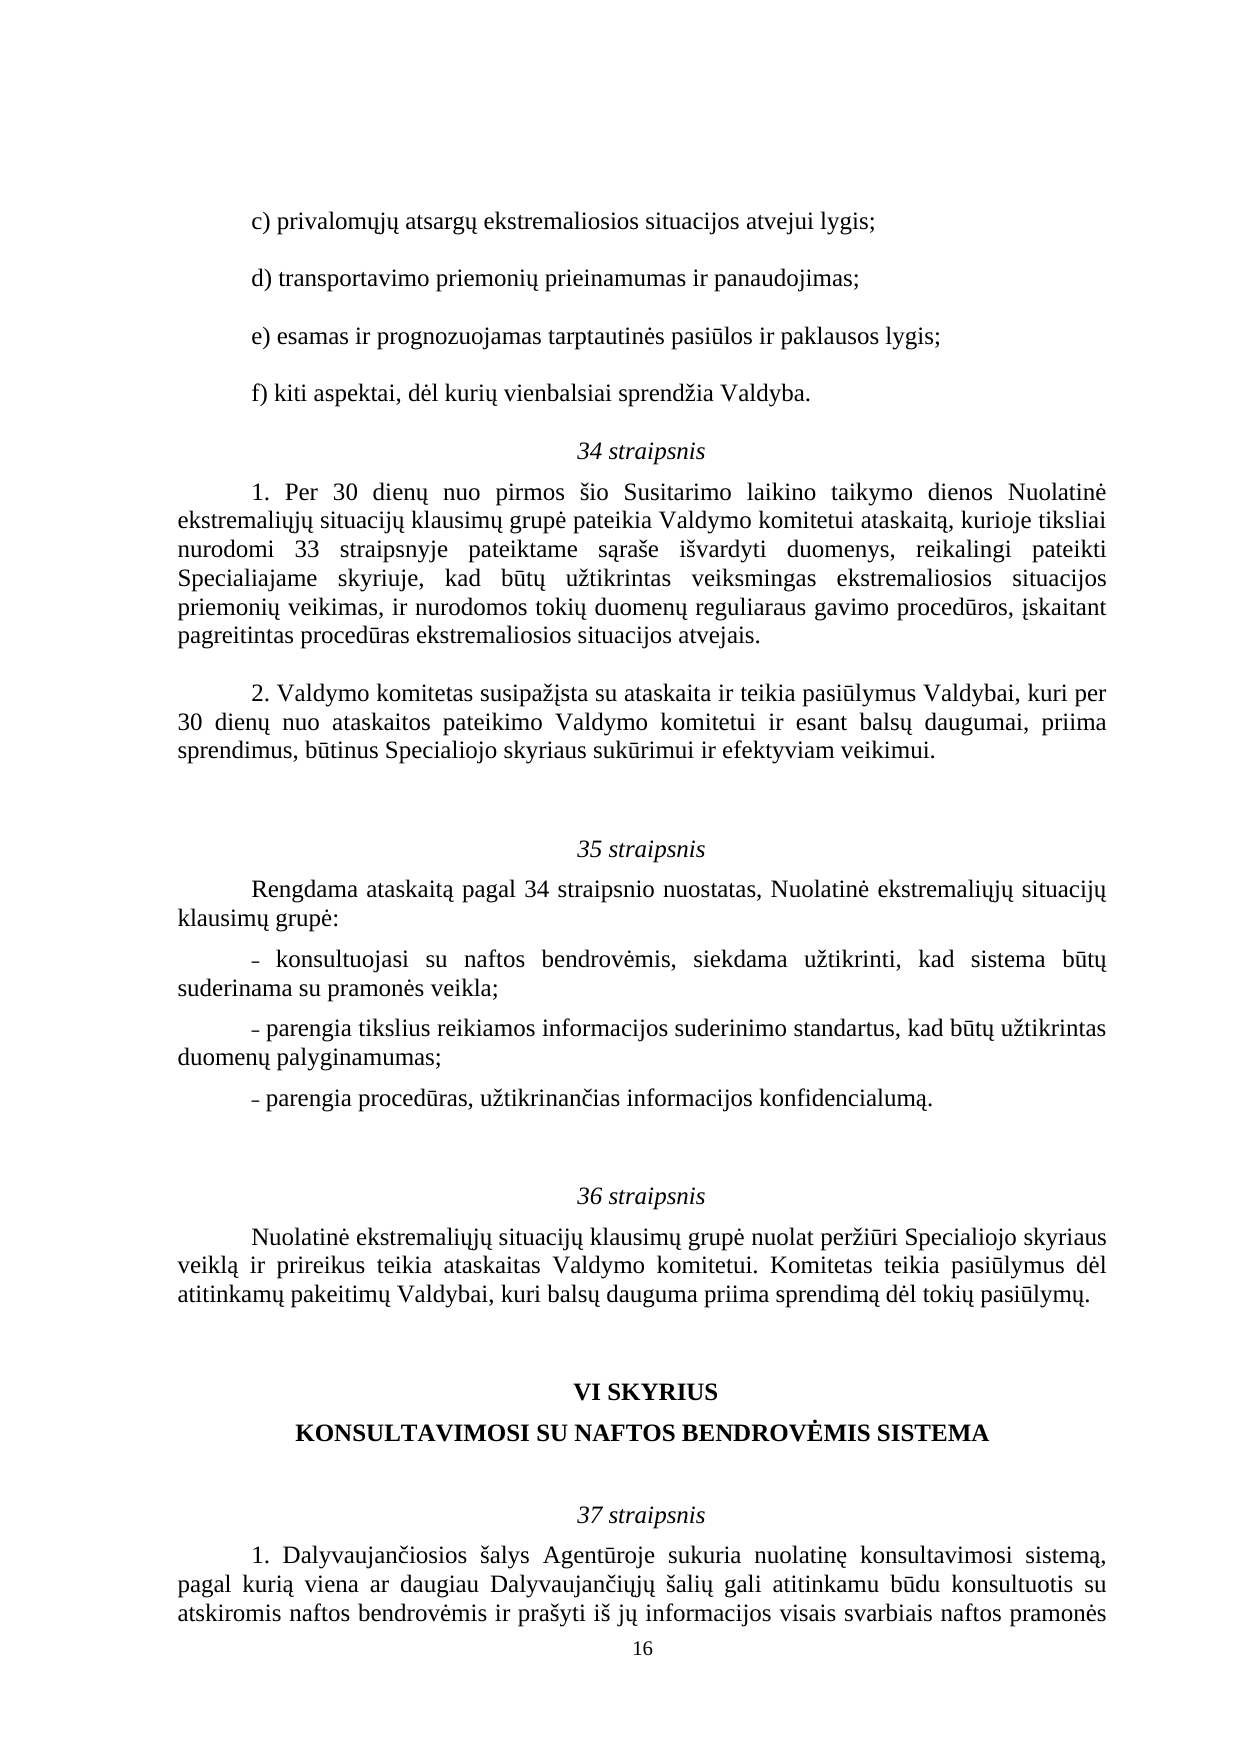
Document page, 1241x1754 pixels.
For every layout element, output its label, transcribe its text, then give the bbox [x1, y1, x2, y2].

text 35 straipsnis [177, 834, 1107, 862]
text 37 straipsnis [177, 1500, 1107, 1528]
text c) privalomųjų atsargų ekstremaliosios situacijos atvejui lygis; [177, 206, 1107, 235]
subtitle KONSULTAVIMOSI SU NAFTOS BENDROVĖMIS SISTEMA [177, 1418, 1107, 1447]
text 2. Valdymo komitetas susipažįsta su ataskaita ir teikia pasiūlymus Valdybai, kuri per 30 dienų nuo ataskaitos pateikimo Valdymo komitetui ir esant balsų daugumai, priima sprendimus, būtinus Specialiojo skyriaus sukūrimui ir efektyviam veikimui. [177, 678, 1107, 764]
text 1. Per 30 dienų nuo pirmos šio Susitarimo laikino taikymo dienos Nuolatinė ekstremaliųjų situacijų klausimų grupė pateikia Valdymo komitetui ataskaitą, kurioje tiksliai nurodomi 33 straipsnyje pateiktame sąraše išvardyti duomenys, reikalingi pateikti Specialiajame skyriuje, kad būtų užtikrintas veiksmingas ekstremaliosios situacijos priemonių veikimas, ir nurodomos tokių duomenų reguliaraus gavimo procedūros, įskaitant pagreitintas procedūras ekstremaliosios situacijos atvejais. [177, 477, 1107, 649]
text Rengdama ataskaitą pagal 34 straipsnio nuostatas, Nuolatinė ekstremaliųjų situacijų klausimų grupė: [177, 874, 1107, 932]
text 34 straipsnis [177, 436, 1107, 465]
text ˗ parengia procedūras, užtikrinančias informacijos konfidencialumą. [177, 1083, 1107, 1112]
text ˗ konsultuojasi su naftos bendrovėmis, siekdama užtikrinti, kad sistema būtų suderinama su pramonės veikla; [177, 944, 1107, 1001]
text Nuolatinė ekstremaliųjų situacijų klausimų grupė nuolat peržiūri Specialiojo skyriaus veiklą ir prireikus teikia ataskaitas Valdymo komitetui. Komitetas teikia pasiūlymus dėl atitinkamų pakeitimų Valdybai, kuri balsų dauguma priima sprendimą dėl tokių pasiūlymų. [177, 1222, 1107, 1308]
text d) transportavimo priemonių prieinamumas ir panaudojimas; [177, 263, 1107, 292]
text ˗ parengia tikslius reikiamos informacijos suderinimo standartus, kad būtų užtikrintas duomenų palyginamumas; [177, 1013, 1107, 1071]
text 36 straipsnis [177, 1181, 1107, 1210]
text VI SKYRIUS [177, 1377, 1107, 1406]
text 1. Dalyvaujančiosios šalys Agentūroje sukuria nuolatinę konsultavimosi sistemą, pagal kurią viena ar daugiau Dalyvaujančiųjų šalių gali atitinkamu būdu konsultuotis su atskiromis naftos bendrovėmis ir prašyti iš jų informacijos visais svarbiais naftos pramonės [177, 1540, 1107, 1627]
text e) esamas ir prognozuojamas tarptautinės pasiūlos ir paklausos lygis; [177, 321, 1107, 350]
text f) kiti aspektai, dėl kurių vienbalsiai sprendžia Valdyba. [177, 378, 1107, 407]
